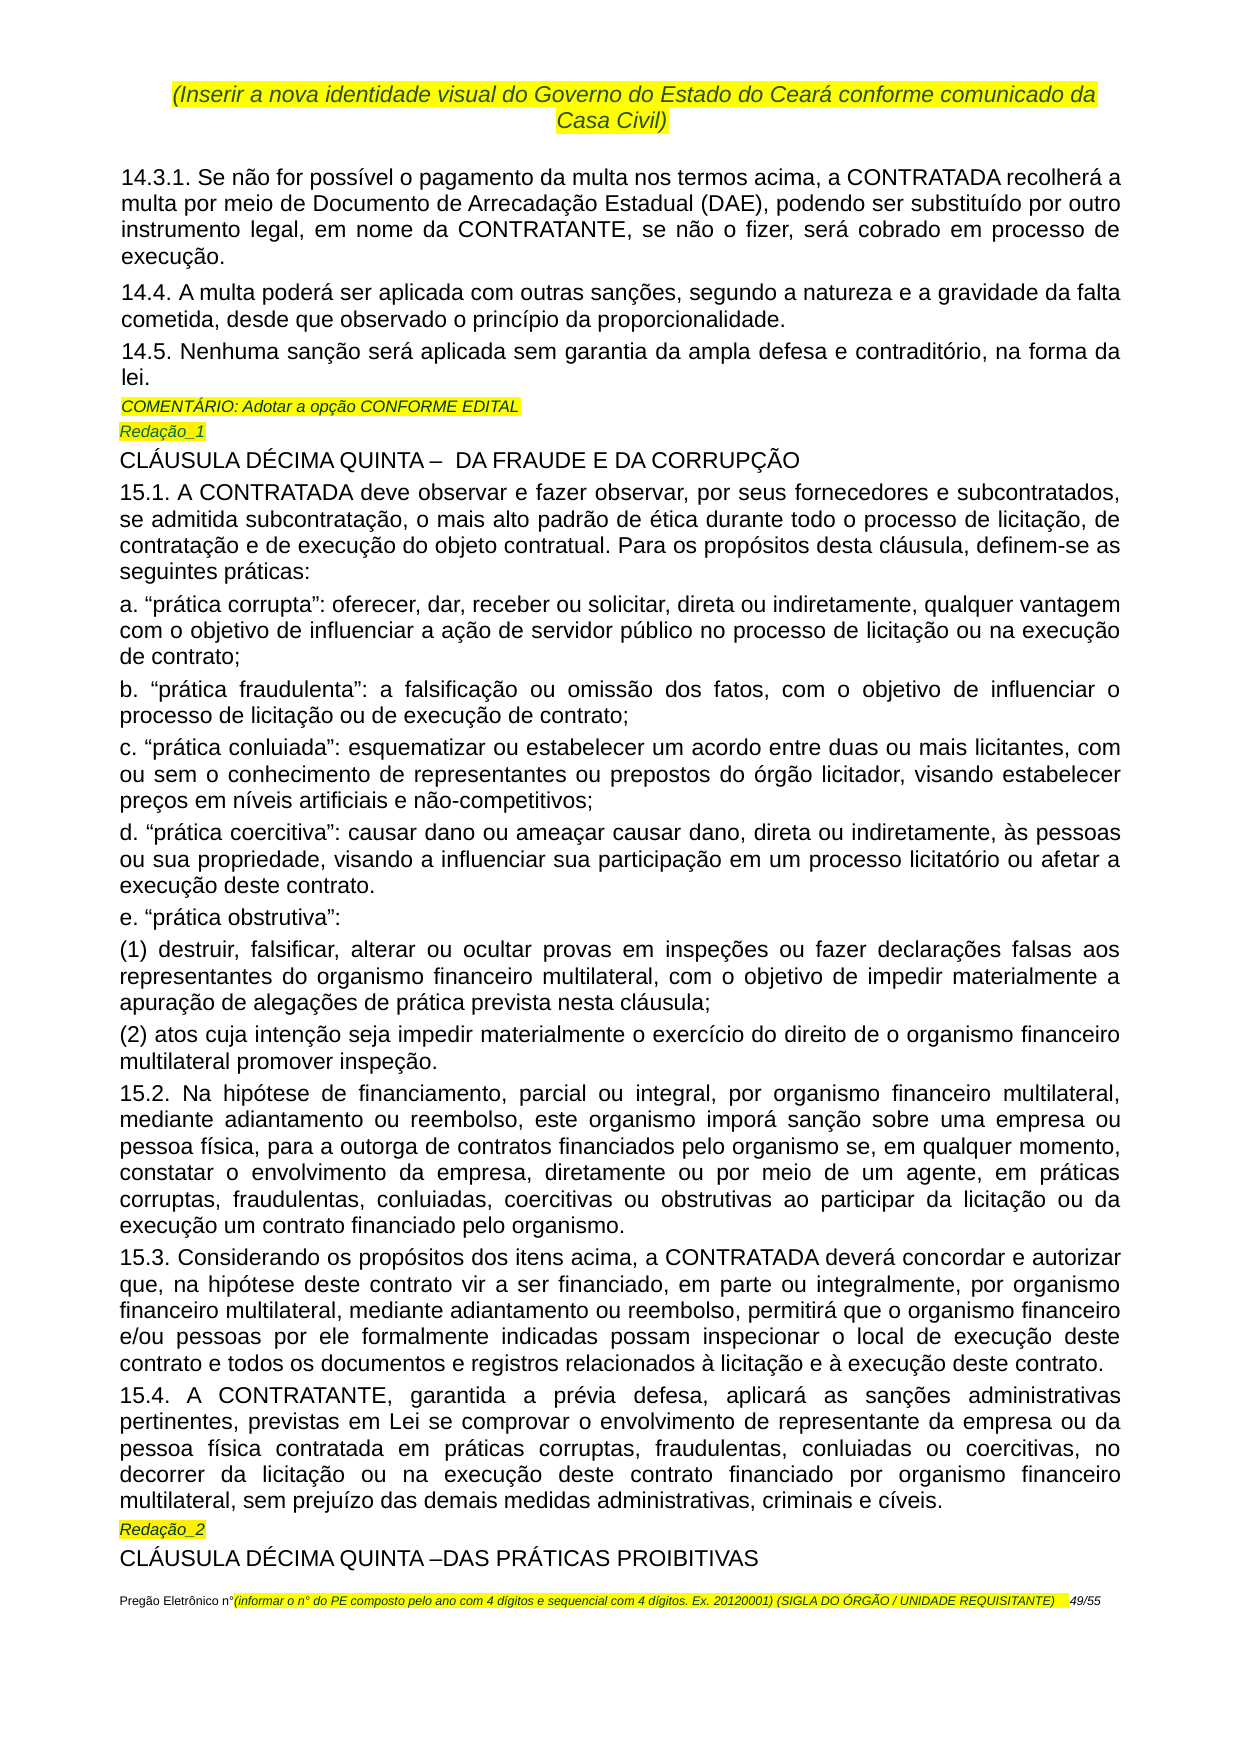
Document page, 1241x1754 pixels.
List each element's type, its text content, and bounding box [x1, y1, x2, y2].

text e. “prática obstrutiva”: [119, 904, 1121, 931]
text 15.1. A CONTRATADA deve observar e fazer observar, por seus fornecedores e subcontratados, se admitida subcontratação, o mais alto padrão de ética durante todo o processo de licitação, de contratação e de execução do objeto contratual. Para os propósitos desta cláusula, definem-se as seguintes práticas: [119, 479, 1121, 584]
text 14.4. A multa poderá ser aplicada com outras sanções, segundo a natureza e a gravidade da falta cometida, desde que observado o princípio da proporcionalidade. [121, 279, 1121, 332]
text 15.2. Na hipótese de financiamento, parcial ou integral, por organismo financeiro multilateral, mediante adiantamento ou reembolso, este organismo imporá sanção sobre uma empresa ou pessoa física, para a outorga de contratos financiados pelo organismo se, em qualquer momento, constatar o envolvimento da empresa, diretamente ou por meio de um agente, em práticas corruptas, fraudulentas, conluiadas, coercitivas ou obstrutivas ao participar da licitação ou da execução um contrato financiado pelo organismo. [119, 1080, 1121, 1238]
text b. “prática fraudulenta”: a falsificação ou omissão dos fatos, com o objetivo de influenciar o processo de licitação ou de execução de contrato; [119, 676, 1121, 728]
text (2) atos cuja intenção seja impedir materialmente o exercício do direito de o organismo financeiro multilateral promover inspeção. [119, 1021, 1121, 1074]
text COMENTÁRIO: Adotar a opção CONFORME EDITAL [121, 397, 1121, 416]
text 14.3.1. Se não for possível o pagamento da multa nos termos acima, a CONTRATADA recolherá a multa por meio de Documento de Arrecadação Estadual (DAE), podendo ser substituído por outro instrumento legal, em nome da CONTRATANTE, se não o fizer, será cobrado em processo de execução. [121, 163, 1121, 269]
text 15.3. Considerando os propósitos dos itens acima, a CONTRATADA deverá concordar e autorizar que, na hipótese deste contrato vir a ser financiado, em parte ou integralmente, por organismo financeiro multilateral, mediante adiantamento ou reembolso, permitirá que o organismo financeiro e/ou pessoas por ele formalmente indicadas possam inspecionar o local de execução deste contrato e todos os documentos e registros relacionados à licitação e à execução deste contrato. [119, 1244, 1121, 1376]
text 15.4. A CONTRATANTE, garantida a prévia defesa, aplicará as sanções administrativas pertinentes, previstas em Lei se comprovar o envolvimento de representante da empresa ou da pessoa física contratada em práticas corruptas, fraudulentas, conluiadas ou coercitivas, no decorrer da licitação ou na execução deste contrato financiado por organismo financeiro multilateral, sem prejuízo das demais medidas administrativas, criminais e cíveis. [119, 1382, 1121, 1514]
text CLÁUSULA DÉCIMA QUINTA –DAS PRÁTICAS PROIBITIVAS [119, 1545, 1121, 1571]
text c. “prática conluiada”: esquematizar ou estabelecer um acordo entre duas ou mais licitantes, com ou sem o conhecimento de representantes ou prepostos do órgão licitador, visando estabelecer preços em níveis artificiais e não-competitivos; [119, 734, 1121, 813]
text Redação_1 [119, 422, 1123, 441]
text 14.5. Nenhuma sanção será aplicada sem garantia da ampla defesa e contraditório, na forma da lei. [121, 338, 1121, 391]
text CLÁUSULA DÉCIMA QUINTA – DA FRAUDE E DA CORRUPÇÃO [119, 447, 1121, 473]
text d. “prática coercitiva”: causar dano ou ameaçar causar dano, direta ou indiretamente, às pessoas ou sua propriedade, visando a influenciar sua participação em um processo licitatório ou afetar a execução deste contrato. [119, 819, 1121, 898]
text (1) destruir, falsificar, alterar ou ocultar provas em inspeções ou fazer declarações falsas aos representantes do organismo financeiro multilateral, com o objetivo de impedir materialmente a apuração de alegações de prática prevista nesta cláusula; [119, 936, 1121, 1016]
text Redação_2 [119, 1519, 1123, 1539]
text a. “prática corrupta”: oferecer, dar, receber ou solicitar, direta ou indiretamente, qualquer vantagem com o objetivo de influenciar a ação de servidor público no processo de licitação ou na execução de contrato; [119, 591, 1121, 669]
